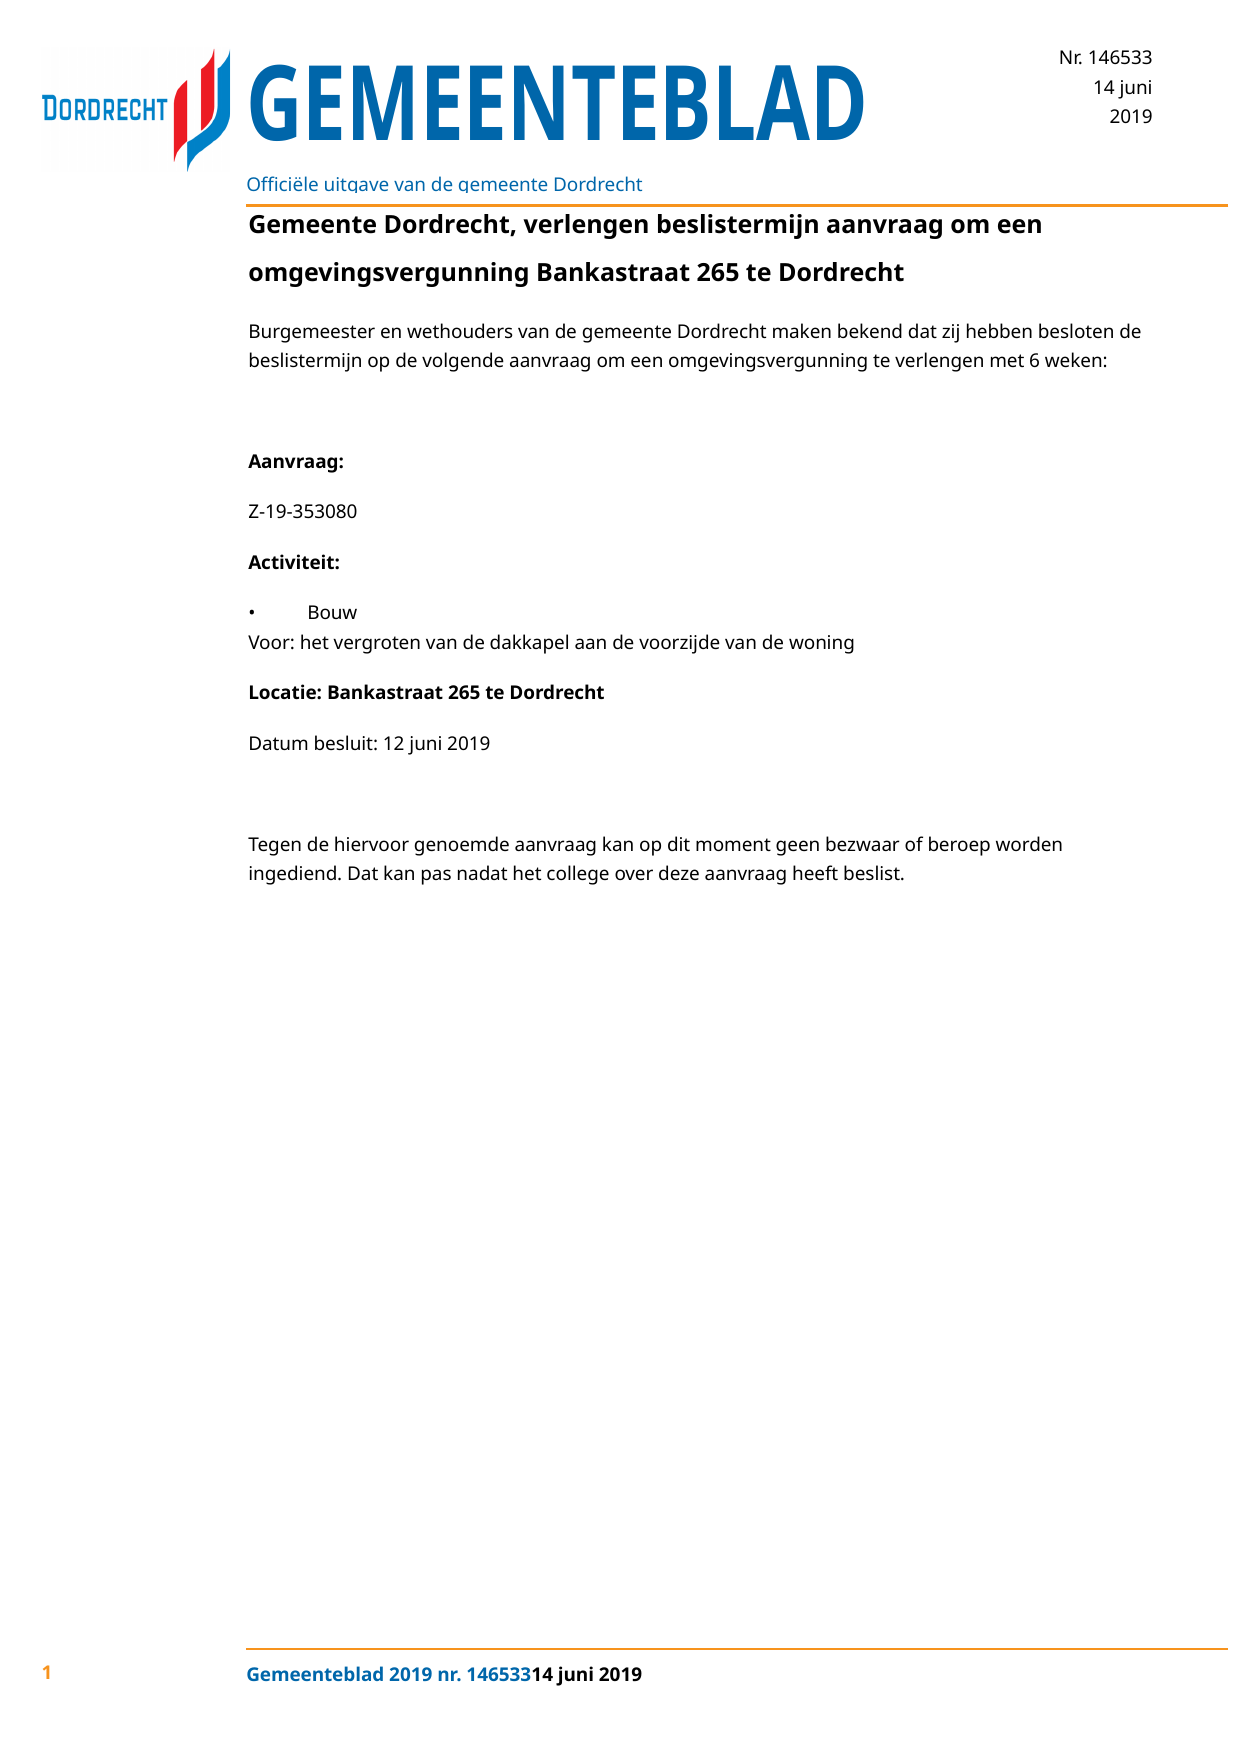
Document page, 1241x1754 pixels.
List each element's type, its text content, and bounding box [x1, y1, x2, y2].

text Activiteit: [248, 549, 1152, 575]
text Z-19-353080 [248, 499, 1152, 524]
text Tegen de hiervoor genoemde aanvraag kan op dit moment geen bezwaar of beroep worden ingediend. Dat kan pas nadat het college over deze aanvraag heeft beslist. [248, 831, 1152, 886]
text Datum besluit: 12 juni 2019 [248, 730, 1152, 756]
text Voor: het vergroten van de dakkapel aan de voorzijde van de woning [248, 629, 1152, 655]
picture [41, 47, 231, 172]
text Burgemeester en wethouders van de gemeente Dordrecht maken bekend dat zij hebben besloten de beslistermijn op de volgende aanvraag om een omgevingsvergunning te verlengen met 6 weken: [248, 318, 1152, 373]
text Gemeente Dordrecht, verlengen beslistermijn aanvraag om een omgevingsvergunning Bankastraat 265 te Dordrecht [248, 207, 1152, 288]
list Bouw [248, 599, 1152, 625]
text Aanvraag: [248, 448, 1152, 474]
text Locatie: Bankastraat 265 te Dordrecht [248, 679, 1152, 705]
